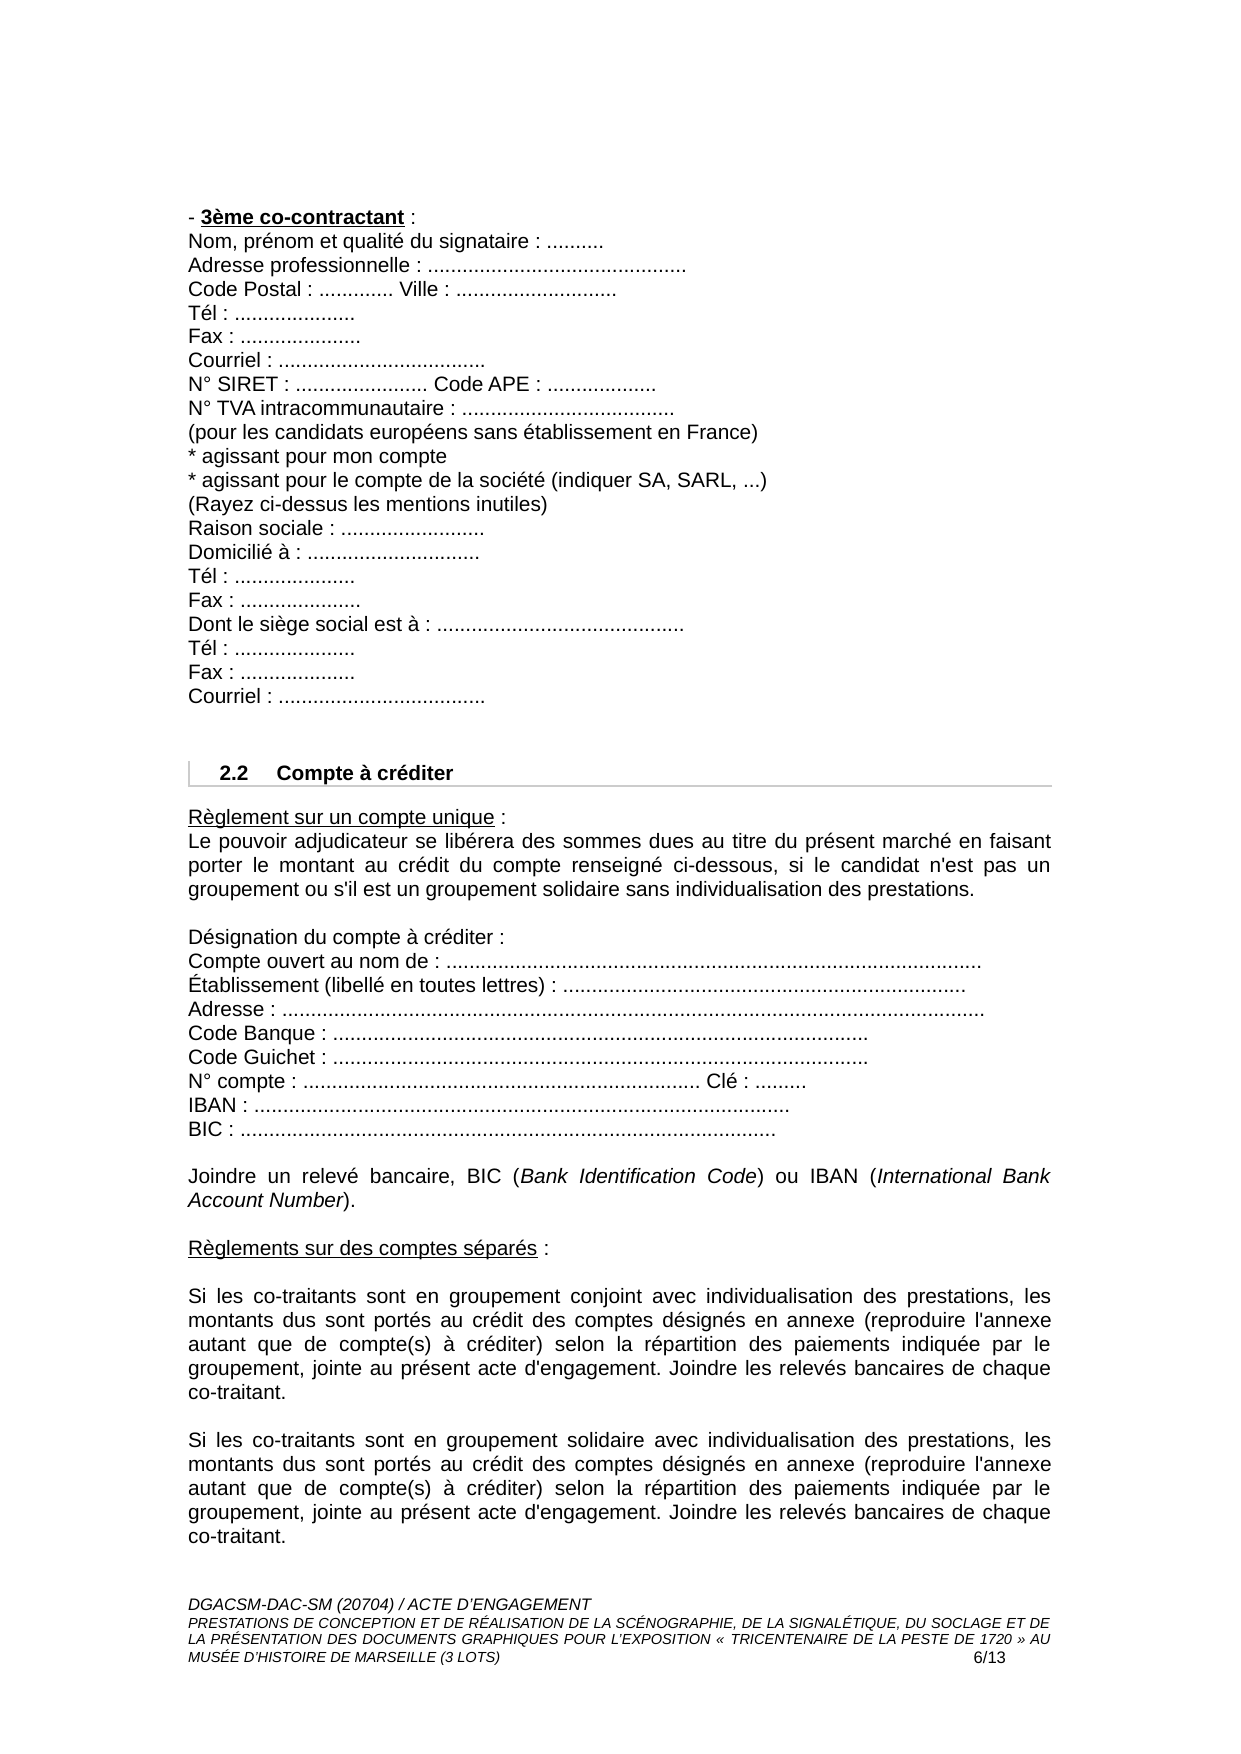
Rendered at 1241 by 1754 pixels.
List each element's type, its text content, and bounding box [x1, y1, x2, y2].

text Désignation du compte à créditer : [188, 925, 1052, 949]
text Code Postal : ............. Ville : ............................ [188, 276, 1052, 300]
text Si les co-traitants sont en groupement conjoint avec individualisation des prestations, les montants dus sont portés au crédit des comptes désignés en annexe (reproduire l'annexe autant que de compte(s) à créditer) selon la répartition des paiements indiquée par le groupement, jointe au présent acte d'engagement. Joindre les relevés bancaires de chaque co-traitant. [188, 1284, 1052, 1404]
text Tél : ..................... [188, 564, 1052, 588]
text Fax : .................... [188, 660, 1052, 684]
text Nom, prénom et qualité du signataire : .......... [188, 228, 1052, 252]
text IBAN : ............................................................................................. [188, 1092, 1052, 1116]
text Établissement (libellé en toutes lettres) : ...................................................................... [188, 973, 1052, 997]
text Tél : ..................... [188, 636, 1052, 660]
text Courriel : .................................... [188, 348, 1052, 372]
text Adresse professionnelle : ............................................. [188, 252, 1052, 276]
subtitle Compte à créditer [190, 761, 1052, 785]
text Domicilié à : .............................. [188, 540, 1052, 564]
text BIC : ............................................................................................. [188, 1116, 1052, 1140]
text Tél : ..................... [188, 300, 1052, 324]
text Joindre un relevé bancaire, BIC (Bank Identification Code) ou IBAN (International Bank Account Number). [188, 1164, 1052, 1212]
text Adresse : .......................................................................................................................... [188, 997, 1052, 1021]
text Règlement sur un compte unique : [188, 805, 1052, 829]
text Fax : ..................... [188, 324, 1052, 348]
text N° TVA intracommunautaire : ..................................... [188, 396, 1052, 420]
text * agissant pour mon compte [188, 444, 1052, 468]
text Règlements sur des comptes séparés : [188, 1236, 1052, 1260]
text Dont le siège social est à : ........................................... [188, 612, 1052, 636]
text Fax : ..................... [188, 588, 1052, 612]
text (Rayez ci-dessus les mentions inutiles) [188, 492, 1052, 516]
text Code Guichet : ............................................................................................. [188, 1044, 1052, 1068]
text Si les co-traitants sont en groupement solidaire avec individualisation des prestations, les montants dus sont portés au crédit des comptes désignés en annexe (reproduire l'annexe autant que de compte(s) à créditer) selon la répartition des paiements indiquée par le groupement, jointe au présent acte d'engagement. Joindre les relevés bancaires de chaque co-traitant. [188, 1428, 1052, 1548]
text Le pouvoir adjudicateur se libérera des sommes dues au titre du présent marché en faisant porter le montant au crédit du compte renseigné ci-dessous, si le candidat n'est pas un groupement ou s'il est un groupement solidaire sans individualisation des prestations. [188, 829, 1052, 901]
text - 3ème co-contractant : [188, 204, 1052, 228]
text Code Banque : ............................................................................................. [188, 1021, 1052, 1044]
text * agissant pour le compte de la société (indiquer SA, SARL, ...) [188, 468, 1052, 492]
text N° SIRET : ....................... Code APE : ................... [188, 372, 1052, 396]
text Compte ouvert au nom de : ............................................................................................. [188, 949, 1052, 973]
text Courriel : .................................... [188, 684, 1052, 708]
text N° compte : ..................................................................... Clé : ......... [188, 1068, 1052, 1092]
text Raison sociale : ......................... [188, 516, 1052, 540]
text (pour les candidats européens sans établissement en France) [188, 420, 1052, 444]
